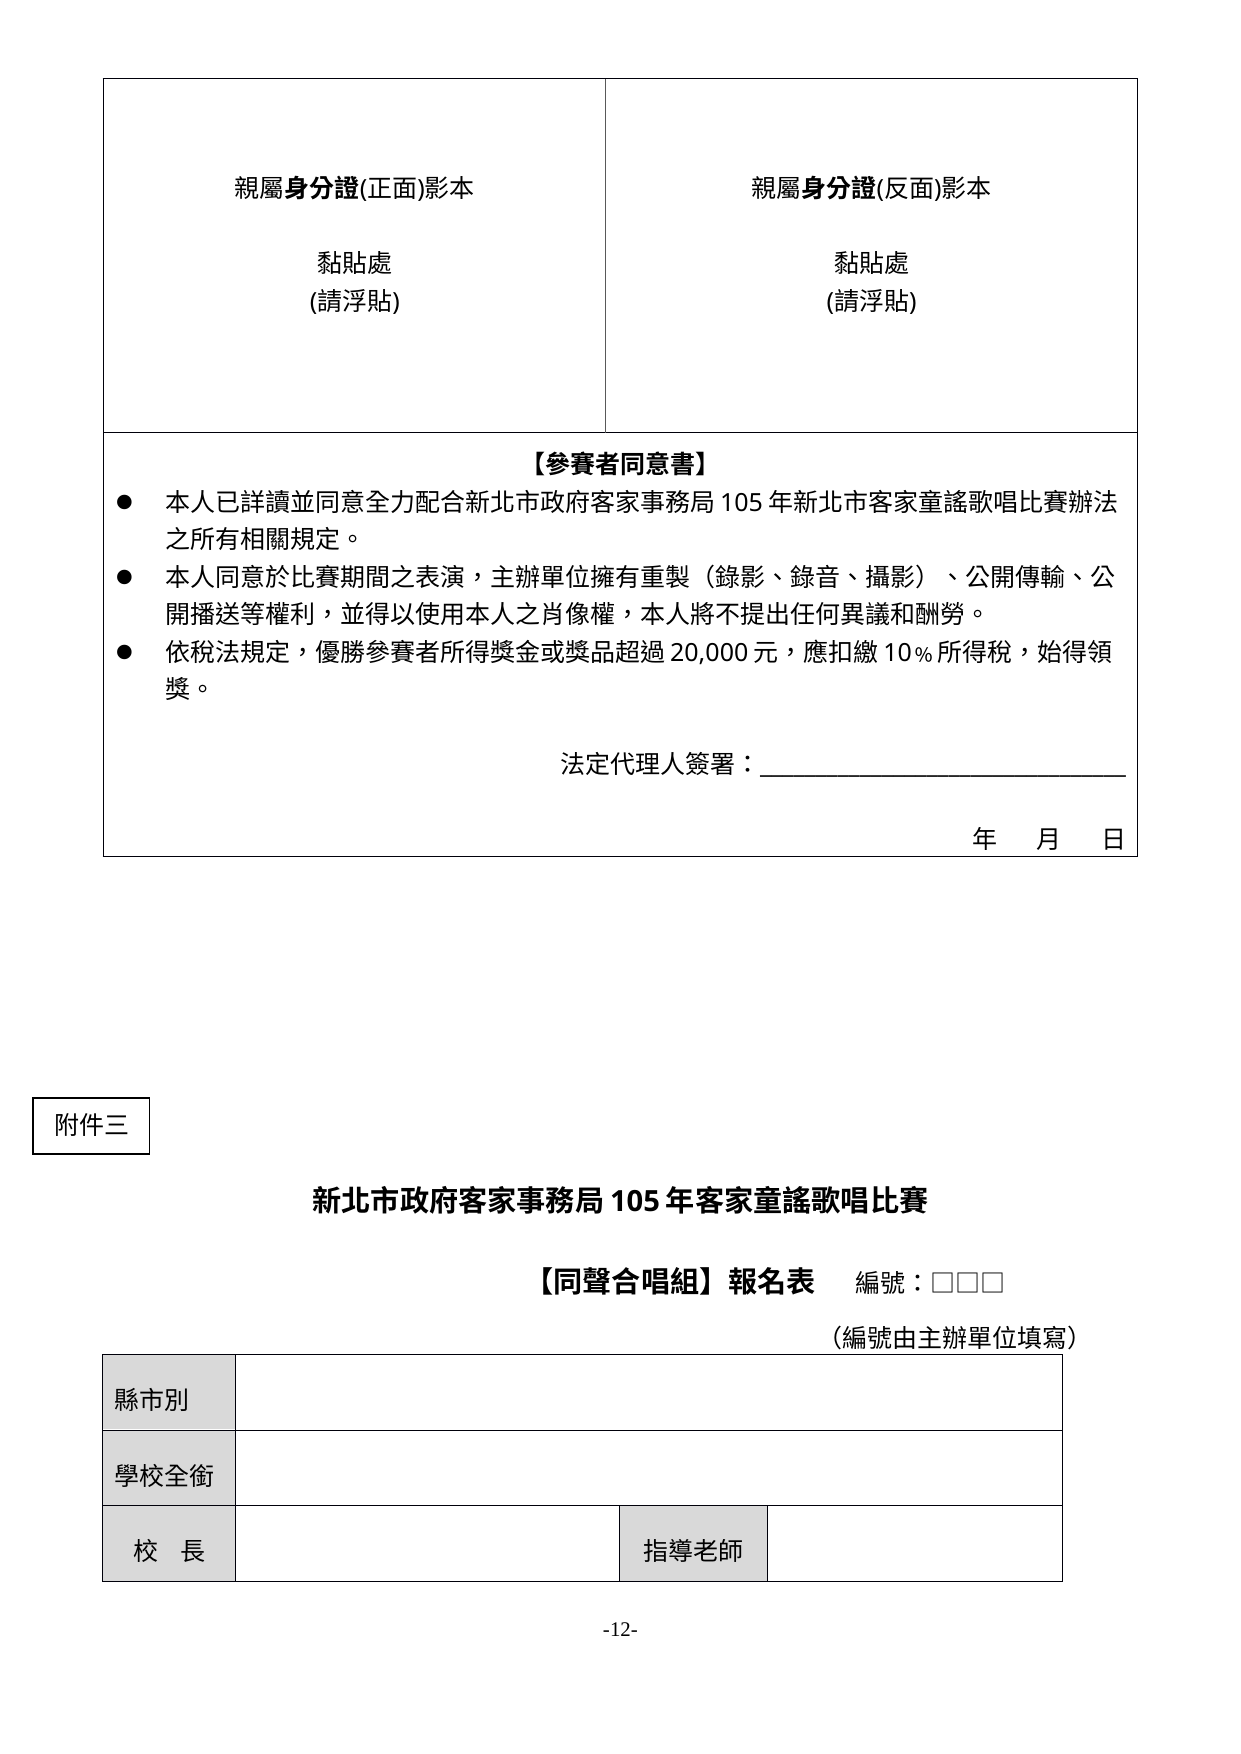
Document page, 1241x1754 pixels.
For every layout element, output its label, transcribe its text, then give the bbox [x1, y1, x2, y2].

text 附件三 [48, 1106, 135, 1142]
table_cell [768, 1506, 1062, 1581]
table_cell 【參賽者同意書】 本人已詳讀並同意全力配合新北市政府客家事務局105年新北市客家童謠歌唱比賽辦法之所有相關規定。 本人同意於比賽期間之表演，主辦單位擁有重製（錄影、錄音、攝影）、公開傳輸、公開播送等權利，並得以使用本人之肖像權，本人將不提出任何異議和酬勞。 依稅法規定，優勝參賽者所得獎金或獎品超過20,000元，應扣繳10﹪所得稅，始得領獎。 法定代理人簽署：_________________________________ 年 月 日 [104, 433, 1137, 856]
table_cell 校 長 [103, 1506, 235, 1581]
text 新北市政府客家事務局105年客家童謠歌唱比賽 [148, 1155, 1092, 1230]
table_cell 親屬身分證(正面)影本 黏貼處 (請浮貼) [104, 79, 605, 432]
text 【同聲合唱組】報名表 編號：□□□ [236, 1236, 1005, 1311]
table_header [236, 1355, 1062, 1429]
table_cell 學校全銜 [103, 1431, 235, 1505]
table_cell 親屬身分證(反面)影本 黏貼處 (請浮貼) [606, 79, 1137, 432]
text （編號由主辦單位填寫） [148, 1311, 1092, 1349]
table_cell [236, 1431, 1062, 1505]
table_cell [236, 1506, 619, 1581]
table_header 縣市別 [103, 1355, 235, 1429]
table_cell 指導老師 [620, 1506, 767, 1581]
